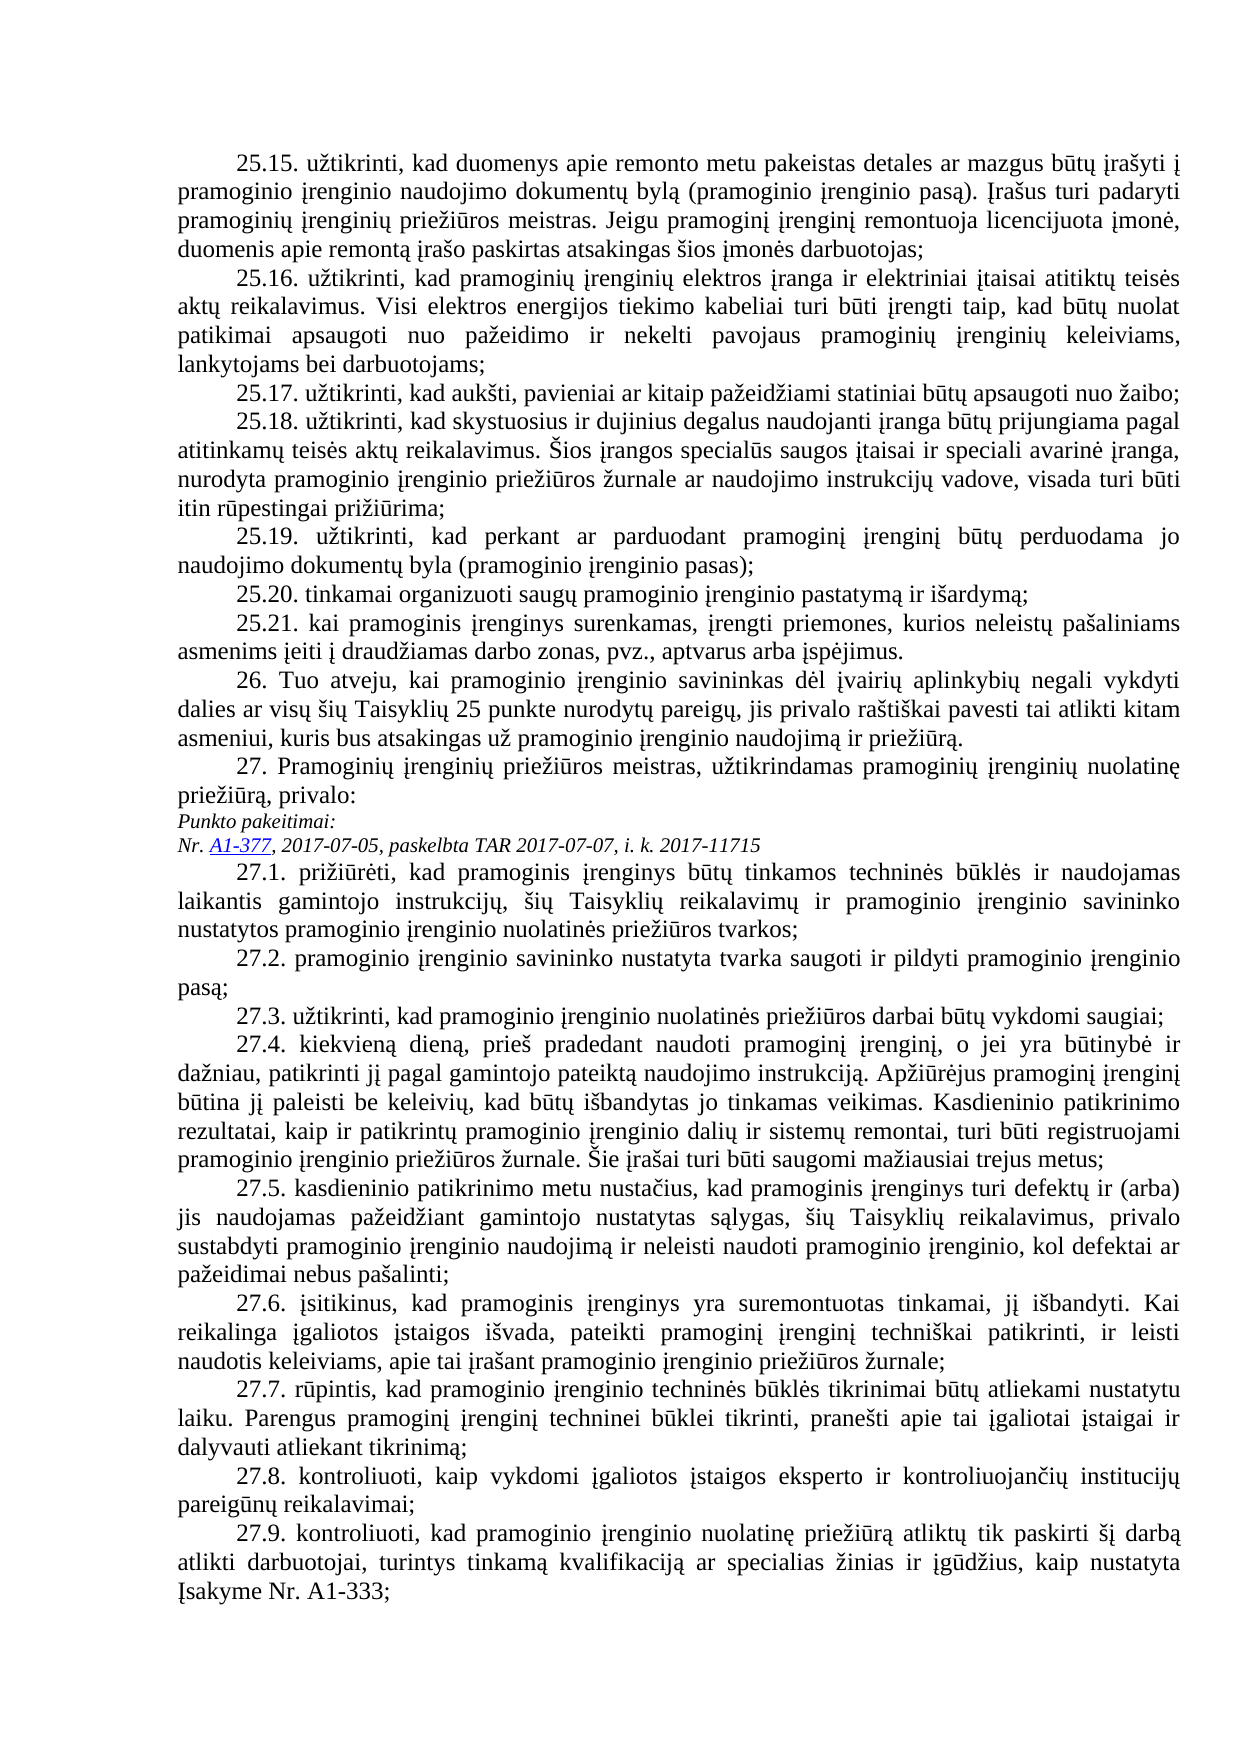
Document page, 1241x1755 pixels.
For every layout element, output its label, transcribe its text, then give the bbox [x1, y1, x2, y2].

text 25.16. užtikrinti, kad pramoginių įrenginių elektros įranga ir elektriniai įtaisai atitiktų teisės aktų reikalavimus. Visi elektros energijos tiekimo kabeliai turi būti įrengti taip, kad būtų nuolat patikimai apsaugoti nuo pažeidimo ir nekelti pavojaus pramoginių įrenginių keleiviams, lankytojams bei darbuotojams; [177, 263, 1181, 378]
text 25.18. užtikrinti, kad skystuosius ir dujinius degalus naudojanti įranga būtų prijungiama pagal atitinkamų teisės aktų reikalavimus. Šios įrangos specialūs saugos įtaisai ir speciali avarinė įranga, nurodyta pramoginio įrenginio priežiūros žurnale ar naudojimo instrukcijų vadove, visada turi būti itin rūpestingai prižiūrima; [177, 406, 1181, 521]
text 25.15. užtikrinti, kad duomenys apie remonto metu pakeistas detales ar mazgus būtų įrašyti į pramoginio įrenginio naudojimo dokumentų bylą (pramoginio įrenginio pasą). Įrašus turi padaryti pramoginių įrenginių priežiūros meistras. Jeigu pramoginį įrenginį remontuoja licencijuota įmonė, duomenis apie remontą įrašo paskirtas atsakingas šios įmonės darbuotojas; [177, 148, 1181, 263]
text Nr. A1-377, 2017-07-05, paskelbta TAR 2017-07-07, i. k. 2017-11715 [177, 833, 1181, 857]
text 25.20. tinkamai organizuoti saugų pramoginio įrenginio pastatymą ir išardymą; [177, 579, 1181, 608]
text Punkto pakeitimai: [177, 809, 1181, 833]
text 27.3. užtikrinti, kad pramoginio įrenginio nuolatinės priežiūros darbai būtų vykdomi saugiai; [177, 1001, 1181, 1029]
text 25.19. užtikrinti, kad perkant ar parduodant pramoginį įrenginį būtų perduodama jo naudojimo dokumentų byla (pramoginio įrenginio pasas); [177, 521, 1181, 579]
text 25.17. užtikrinti, kad aukšti, pavieniai ar kitaip pažeidžiami statiniai būtų apsaugoti nuo žaibo; [177, 378, 1181, 406]
text 27.7. rūpintis, kad pramoginio įrenginio techninės būklės tikrinimai būtų atliekami nustatytu laiku. Parengus pramoginį įrenginį techninei būklei tikrinti, pranešti apie tai įgaliotai įstaigai ir dalyvauti atliekant tikrinimą; [177, 1374, 1181, 1461]
text 27.1. prižiūrėti, kad pramoginis įrenginys būtų tinkamos techninės būklės ir naudojamas laikantis gamintojo instrukcijų, šių Taisyklių reikalavimų ir pramoginio įrenginio savininko nustatytos pramoginio įrenginio nuolatinės priežiūros tvarkos; [177, 857, 1181, 943]
text 27.5. kasdieninio patikrinimo metu nustačius, kad pramoginis įrenginys turi defektų ir (arba) jis naudojamas pažeidžiant gamintojo nustatytas sąlygas, šių Taisyklių reikalavimus, privalo sustabdyti pramoginio įrenginio naudojimą ir neleisti naudoti pramoginio įrenginio, kol defektai ar pažeidimai nebus pašalinti; [177, 1173, 1181, 1288]
text 27.2. pramoginio įrenginio savininko nustatyta tvarka saugoti ir pildyti pramoginio įrenginio pasą; [177, 943, 1181, 1001]
text 27.8. kontroliuoti, kaip vykdomi įgaliotos įstaigos eksperto ir kontroliuojančių institucijų pareigūnų reikalavimai; [177, 1461, 1181, 1518]
text 27.6. įsitikinus, kad pramoginis įrenginys yra suremontuotas tinkamai, jį išbandyti. Kai reikalinga įgaliotos įstaigos išvada, pateikti pramoginį įrenginį techniškai patikrinti, ir leisti naudotis keleiviams, apie tai įrašant pramoginio įrenginio priežiūros žurnale; [177, 1288, 1181, 1374]
text 25.21. kai pramoginis įrenginys surenkamas, įrengti priemones, kurios neleistų pašaliniams asmenims įeiti į draudžiamas darbo zonas, pvz., aptvarus arba įspėjimus. [177, 608, 1181, 665]
text 26. Tuo atveju, kai pramoginio įrenginio savininkas dėl įvairių aplinkybių negali vykdyti dalies ar visų šių Taisyklių 25 punkte nurodytų pareigų, jis privalo raštiškai pavesti tai atlikti kitam asmeniui, kuris bus atsakingas už pramoginio įrenginio naudojimą ir priežiūrą. [177, 665, 1181, 751]
text 27. Pramoginių įrenginių priežiūros meistras, užtikrindamas pramoginių įrenginių nuolatinę priežiūrą, privalo: [177, 751, 1181, 809]
text 27.9. kontroliuoti, kad pramoginio įrenginio nuolatinę priežiūrą atliktų tik paskirti šį darbą atlikti darbuotojai, turintys tinkamą kvalifikaciją ar specialias žinias ir įgūdžius, kaip nustatyta Įsakyme Nr. A1-333; [177, 1518, 1181, 1604]
text 27.4. kiekvieną dieną, prieš pradedant naudoti pramoginį įrenginį, o jei yra būtinybė ir dažniau, patikrinti jį pagal gamintojo pateiktą naudojimo instrukciją. Apžiūrėjus pramoginį įrenginį būtina jį paleisti be keleivių, kad būtų išbandytas jo tinkamas veikimas. Kasdieninio patikrinimo rezultatai, kaip ir patikrintų pramoginio įrenginio dalių ir sistemų remontai, turi būti registruojami pramoginio įrenginio priežiūros žurnale. Šie įrašai turi būti saugomi mažiausiai trejus metus; [177, 1029, 1181, 1173]
